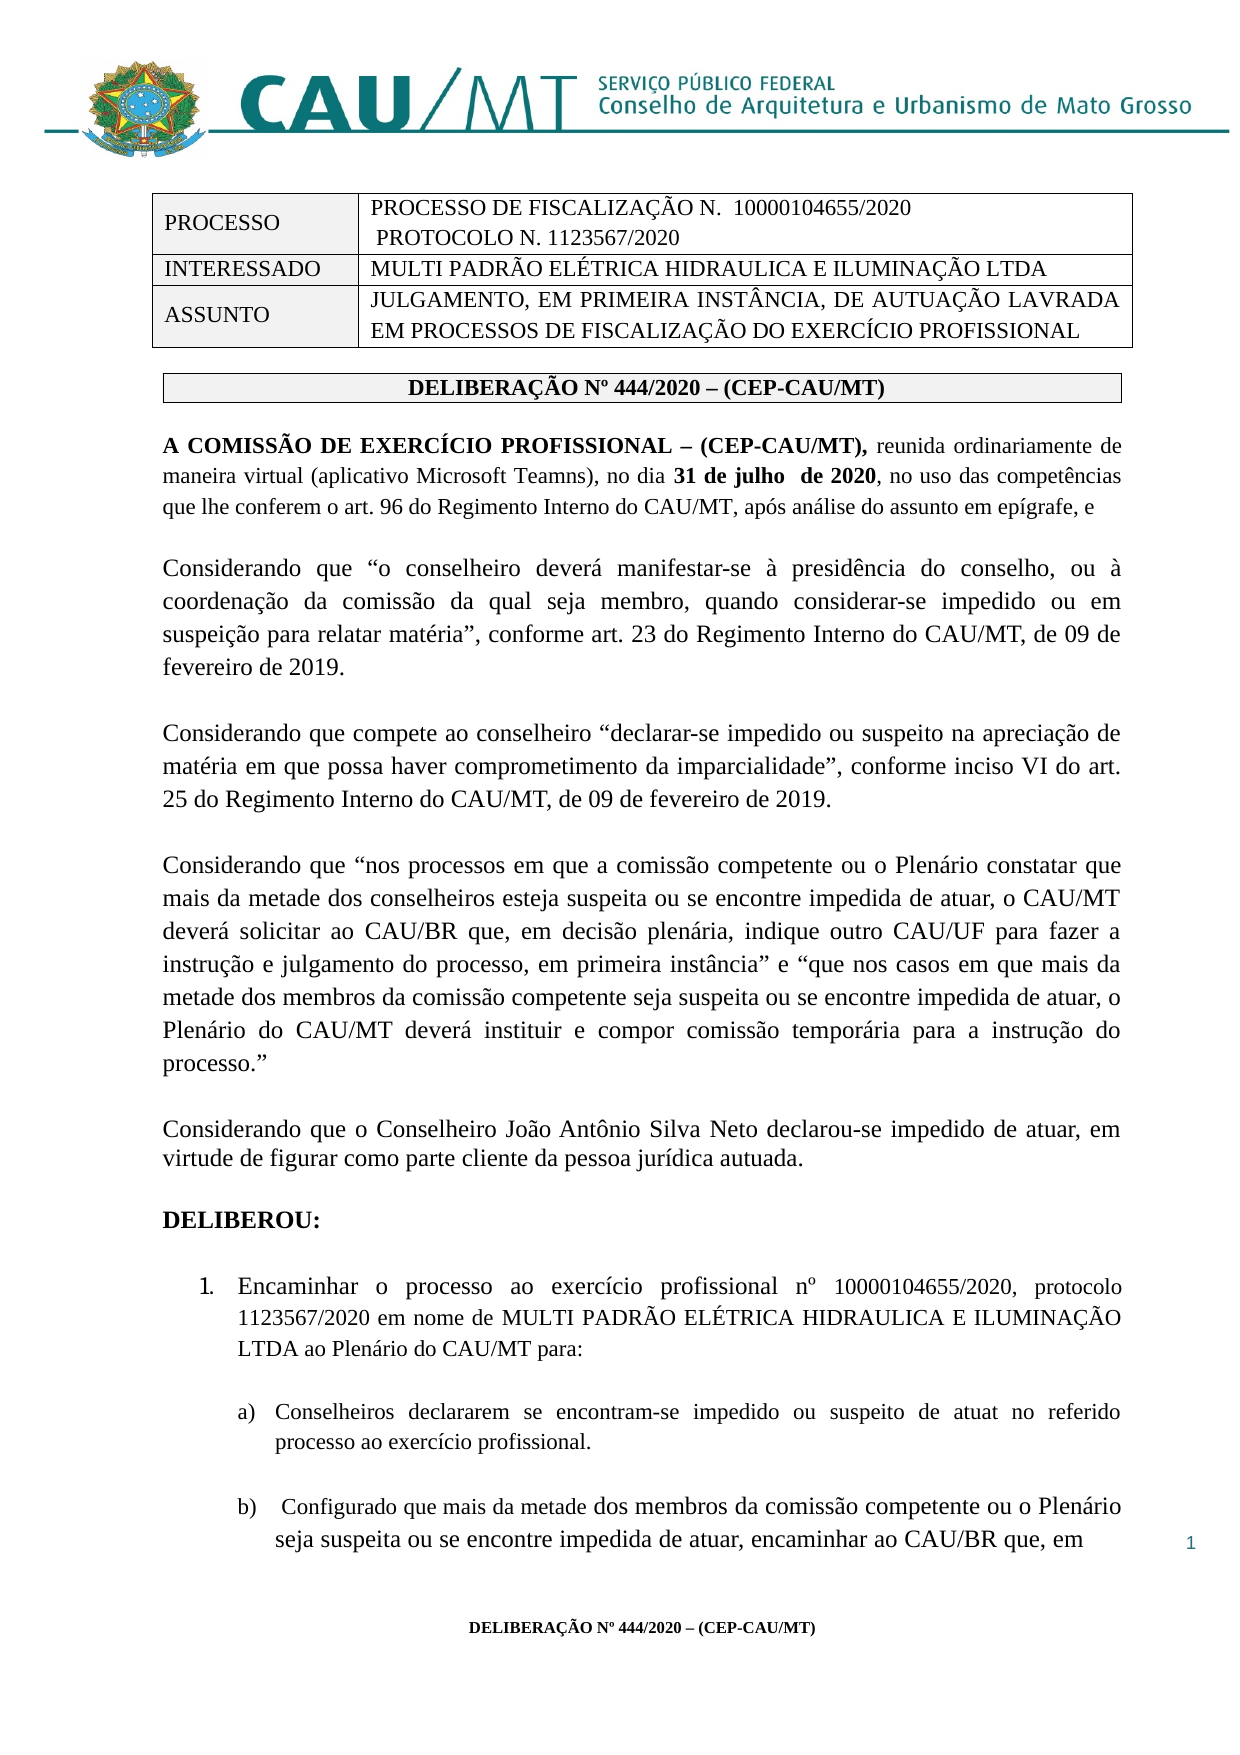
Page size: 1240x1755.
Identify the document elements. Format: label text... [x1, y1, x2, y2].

table_cell JULGAMENTO, EM PRIMEIRA INSTÂNCIA, DE AUTUAÇÃO LAVRADA EM PROCESSOS DE FISCALIZAÇÃO DO EXERCÍCIO PROFISSIONAL [359, 286, 1132, 347]
text DELIBEROU: [162, 1205, 1122, 1234]
list Encaminhar o processo ao exercício profissional nº 10000104655/2020, protocolo 1123567/2020 em nome de MULTI PADRÃO ELÉTRICA HIDRAULICA E ILUMINAÇÃO LTDA ao Plenário do CAU/MT para: [200, 1271, 1122, 1361]
table_header PROCESSO DE FISCALIZAÇÃO N. 10000104655/2020 PROTOCOLO N. 1123567/2020 [359, 194, 1132, 254]
text Considerando que o Conselheiro João Antônio Silva Neto declarou-se impedido de atuar, em virtude de figurar como parte cliente da pessoa jurídica autuada. [162, 1114, 1122, 1172]
table_header PROCESSO [153, 194, 358, 254]
table_cell INTERESSADO [153, 255, 358, 285]
table_cell ASSUNTO [153, 286, 358, 347]
text Considerando que compete ao conselheiro “declarar-se impedido ou suspeito na apreciação de matéria em que possa haver comprometimento da imparcialidade”, conforme inciso VI do art. 25 do Regimento Interno do CAU/MT, de 09 de fevereiro de 2019. [162, 718, 1122, 813]
text Considerando que “o conselheiro deverá manifestar-se à presidência do conselho, ou à coordenação da comissão da qual seja membro, quando considerar-se impedido ou em suspeição para relatar matéria”, conforme art. 23 do Regimento Interno do CAU/MT, de 09 de fevereiro de 2019. [162, 553, 1122, 681]
text Considerando que “nos processos em que a comissão competente ou o Plenário constatar que mais da metade dos conselheiros esteja suspeita ou se encontre impedida de atuar, o CAU/MT deverá solicitar ao CAU/BR que, em decisão plenária, indique outro CAU/UF para fazer a instrução e julgamento do processo, em primeira instância” e “que nos casos em que mais da metade dos membros da comissão competente seja suspeita ou se encontre impedida de atuar, o Plenário do CAU/MT deverá instituir e compor comissão temporária para a instrução do processo.” [162, 850, 1122, 1077]
list Configurado que mais da metade dos membros da comissão competente ou o Plenário seja suspeita ou se encontre impedida de atuar, encaminhar ao CAU/BR que, em [237, 1491, 1122, 1553]
list Conselheiros declararem se encontram-se impedido ou suspeito de atuat no referido processo ao exercício profissional. [237, 1398, 1122, 1454]
text A COMISSÃO DE EXERCÍCIO PROFISSIONAL – (CEP-CAU/MT), reunida ordinariamente de maneira virtual (aplicativo Microsoft Teamns), no dia 31 de julho de 2020, no uso das competências que lhe conferem o art. 96 do Regimento Interno do CAU/MT, após análise do assunto em epígrafe, e [162, 432, 1122, 519]
table_cell MULTI PADRÃO ELÉTRICA HIDRAULICA E ILUMINAÇÃO LTDA [359, 255, 1132, 285]
text DELIBERAÇÃO Nº 444/2020 – (CEP-CAU/MT) [164, 374, 1121, 402]
